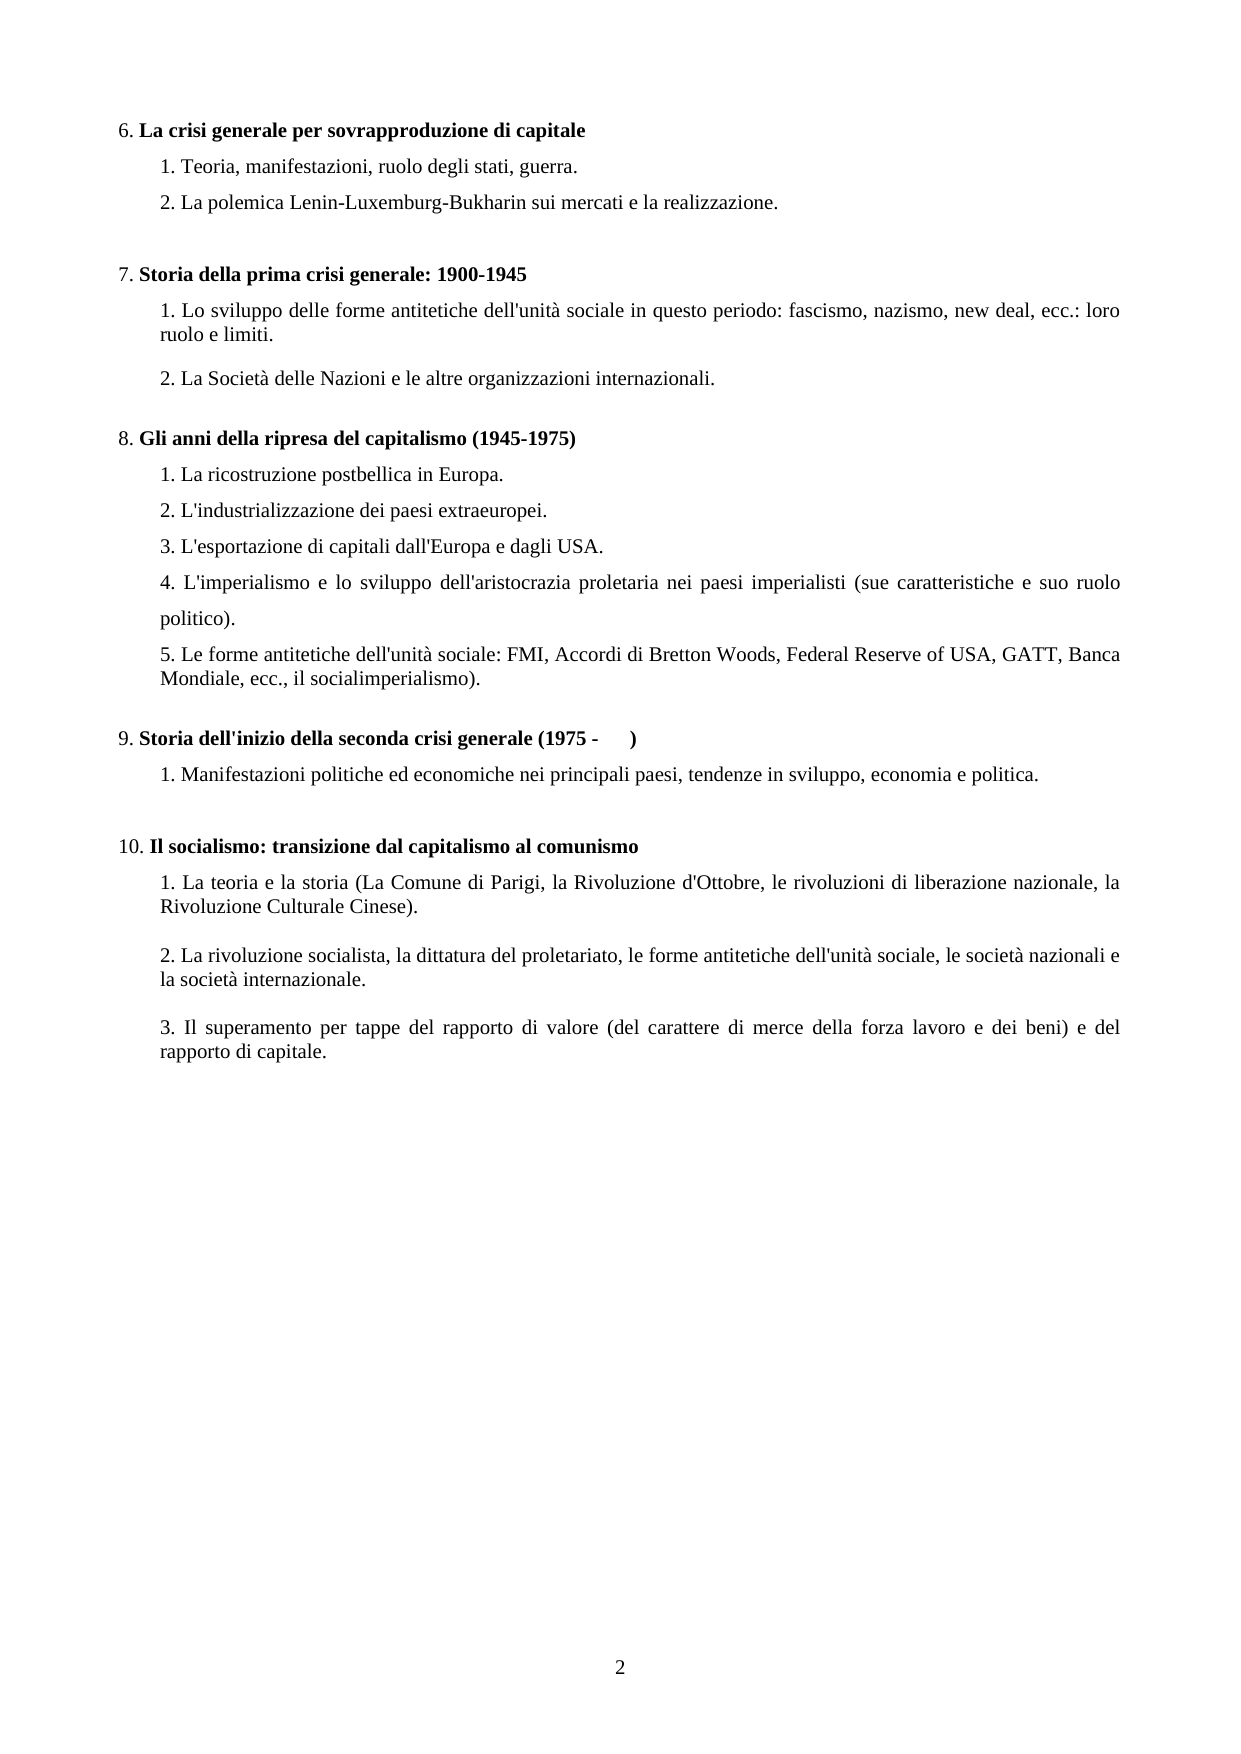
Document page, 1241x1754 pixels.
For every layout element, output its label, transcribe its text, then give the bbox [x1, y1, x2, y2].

text 2. La Società delle Nazioni e le altre organizzazioni internazionali. [160, 366, 1122, 390]
text 7. Storia della prima crisi generale: 1900-1945 [118, 262, 1122, 286]
text 4. L'imperialismo e lo sviluppo dell'aristocrazia proletaria nei paesi imperialisti (sue caratteristiche e suo ruolo politico). [160, 570, 1122, 630]
text 2. La polemica Lenin-Luxemburg-Bukharin sui mercati e la realizzazione. [160, 190, 1122, 214]
text 1. Lo sviluppo delle forme antitetiche dell'unità sociale in questo periodo: fascismo, nazismo, new deal, ecc.: loro ruolo e limiti. [160, 298, 1122, 346]
text 1. La teoria e la storia (La Comune di Parigi, la Rivoluzione d'Ottobre, le rivoluzioni di liberazione nazionale, la Rivoluzione Culturale Cinese). [160, 870, 1122, 918]
text 10. Il socialismo: transizione dal capitalismo al comunismo [118, 834, 1122, 858]
text 1. Teoria, manifestazioni, ruolo degli stati, guerra. [160, 154, 1122, 178]
text 1. Manifestazioni politiche ed economiche nei principali paesi, tendenze in sviluppo, economia e politica. [160, 762, 1122, 786]
text 5. Le forme antitetiche dell'unità sociale: FMI, Accordi di Bretton Woods, Federal Reserve of USA, GATT, Banca Mondiale, ecc., il socialimperialismo). [160, 642, 1122, 690]
text 1. La ricostruzione postbellica in Europa. [160, 462, 1122, 486]
text 3. L'esportazione di capitali dall'Europa e dagli USA. [160, 534, 1122, 558]
text 2. La rivoluzione socialista, la dittatura del proletariato, le forme antitetiche dell'unità sociale, le società nazionali e la società internazionale. [160, 942, 1122, 991]
text 8. Gli anni della ripresa del capitalismo (1945-1975) [118, 426, 1122, 450]
text 2. L'industrializzazione dei paesi extraeuropei. [160, 498, 1122, 522]
text 3. Il superamento per tappe del rapporto di valore (del carattere di merce della forza lavoro e dei beni) e del rapporto di capitale. [160, 1015, 1122, 1063]
text 9. Storia dell'inizio della seconda crisi generale (1975 - ) [118, 726, 1122, 750]
text 6. La crisi generale per sovrapproduzione di capitale [118, 118, 1122, 142]
